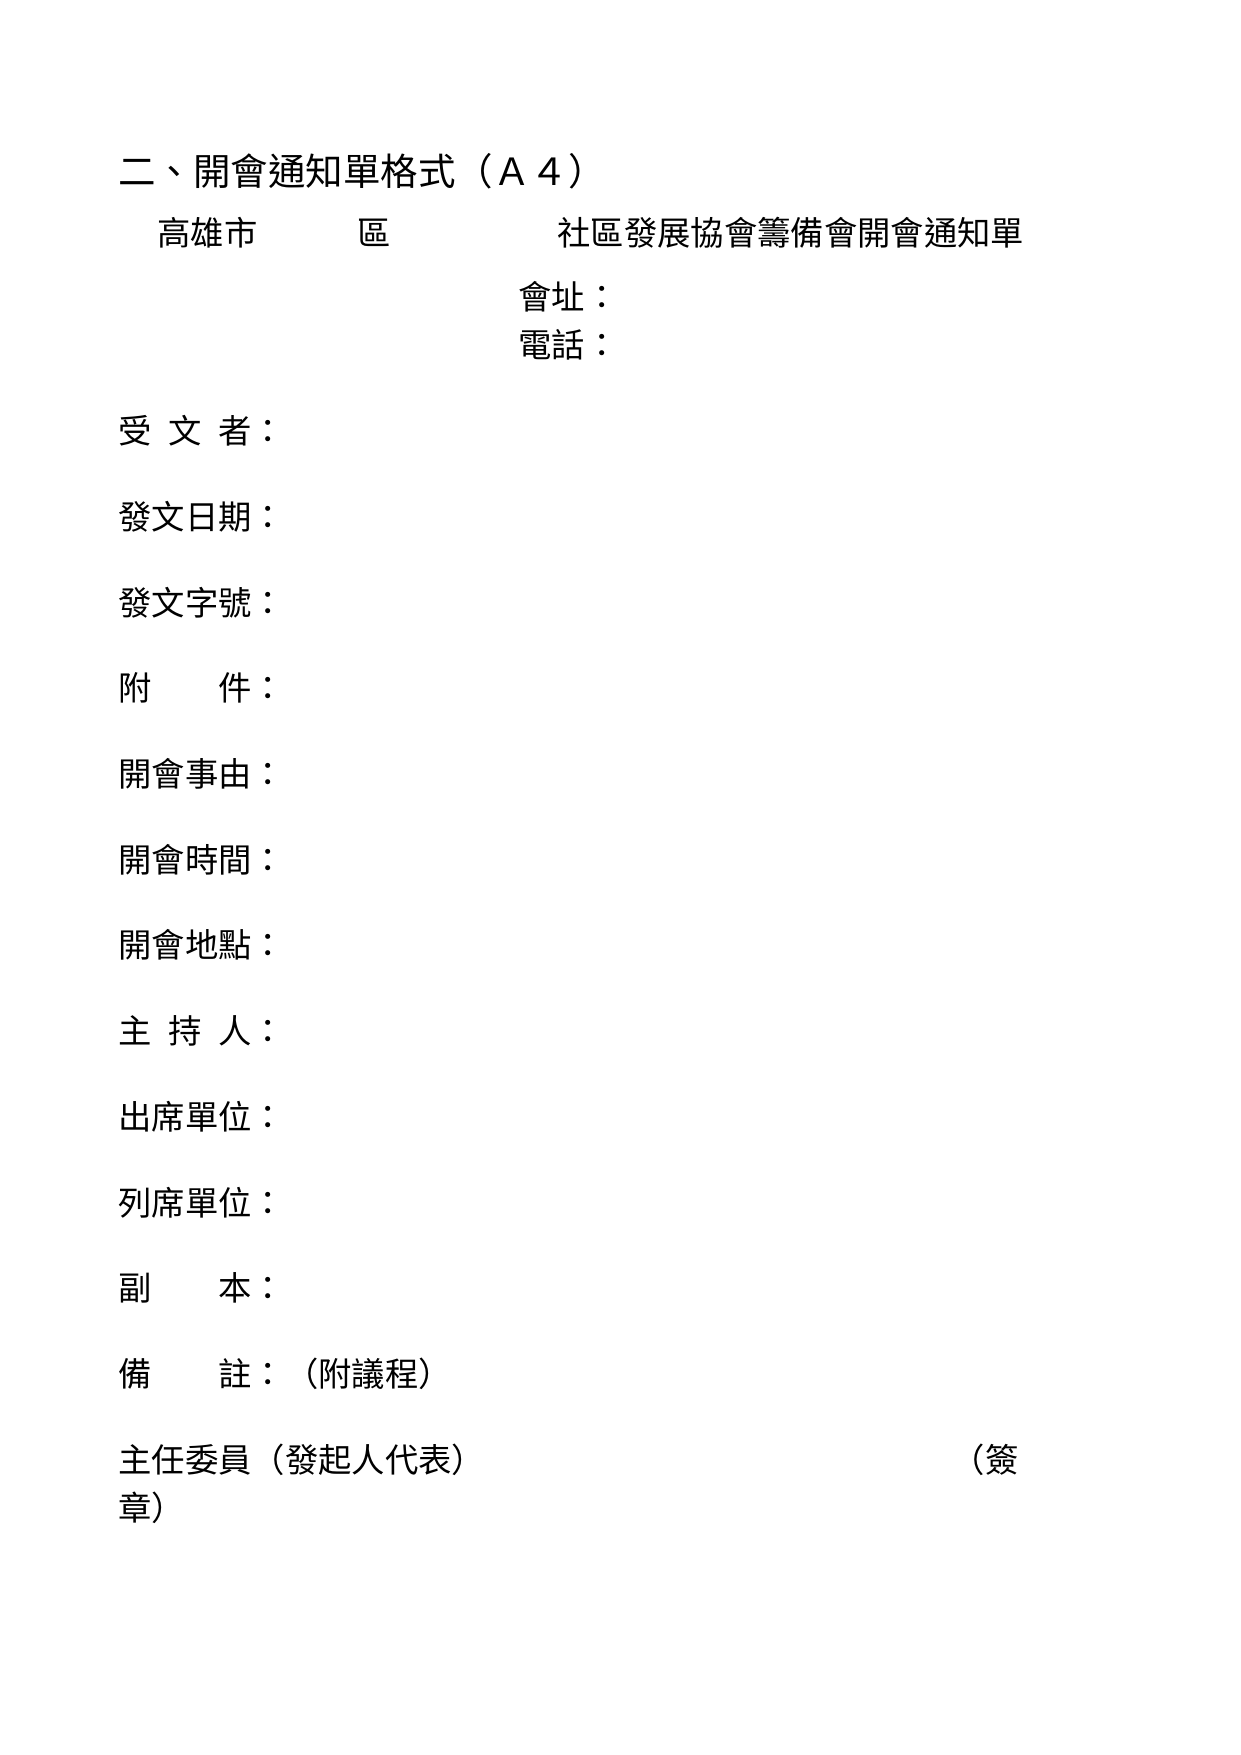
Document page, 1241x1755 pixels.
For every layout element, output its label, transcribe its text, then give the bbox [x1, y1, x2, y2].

text 備 註：（附議程） [118, 1348, 1063, 1396]
text 高雄市 區 社區發展協會籌備會開會通知單 [118, 189, 1063, 252]
text 開會時間： [118, 833, 1063, 882]
text 副 本： [118, 1262, 1063, 1310]
text 開會地點： [118, 919, 1063, 967]
text 列席單位： [118, 1176, 1063, 1224]
text 發文字號： [118, 576, 1063, 624]
text 開會事由： [118, 748, 1063, 796]
text 會址： 電話： [118, 271, 1063, 367]
text 發文日期： [118, 491, 1063, 539]
text 出席單位： [118, 1091, 1063, 1139]
text 受 文 者： [118, 405, 1063, 453]
text 主 持 人： [118, 1005, 1063, 1053]
text 二、開會通知單格式（Ａ４） [118, 127, 1063, 189]
text 附 件： [118, 662, 1063, 710]
text 主任委員（發起人代表） （簽章） [118, 1433, 1063, 1530]
